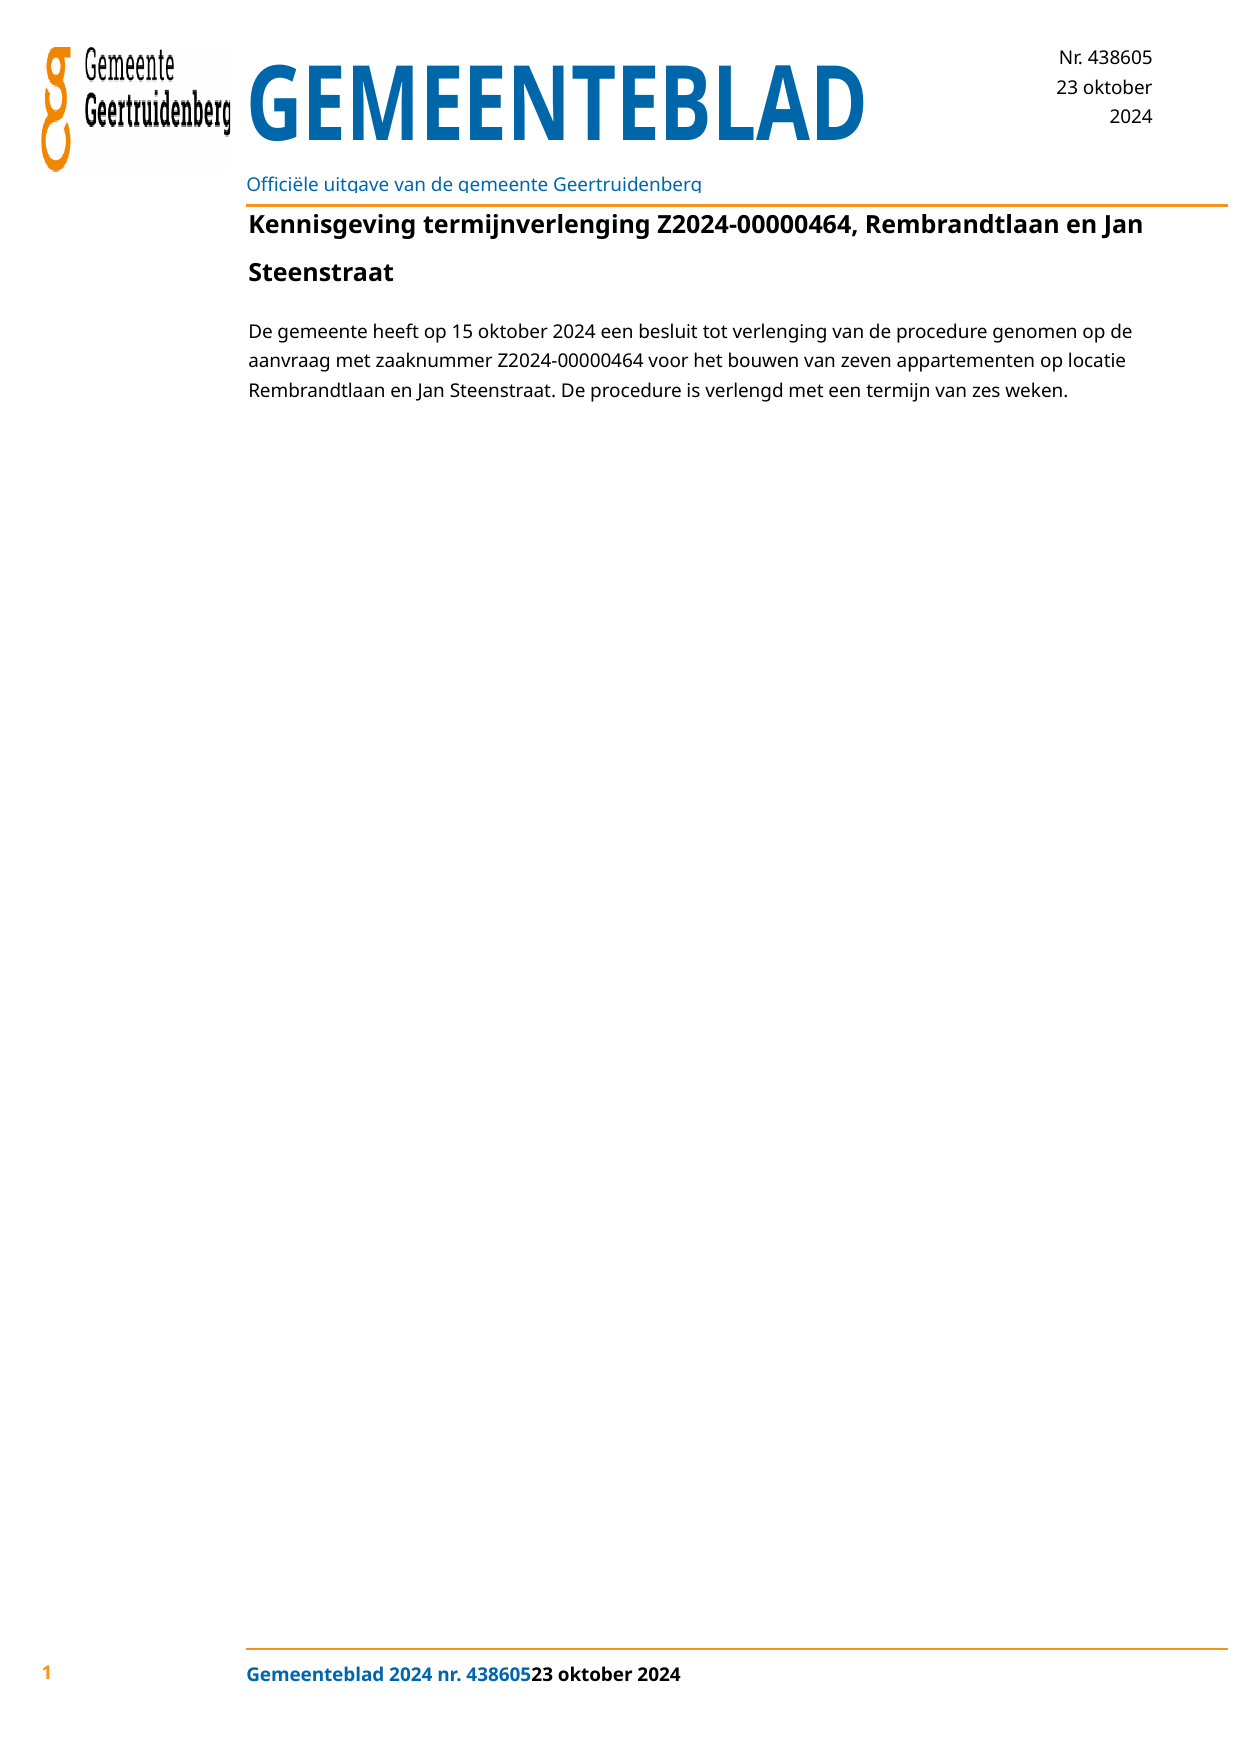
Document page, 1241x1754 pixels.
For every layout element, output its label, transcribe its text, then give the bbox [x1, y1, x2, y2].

picture [41, 47, 231, 172]
text Kennisgeving termijnverlenging Z2024-00000464, Rembrandtlaan en Jan Steenstraat [248, 207, 1152, 288]
text De gemeente heeft op 15 oktober 2024 een besluit tot verlenging van de procedure genomen op de aanvraag met zaaknummer Z2024-00000464 voor het bouwen van zeven appartementen op locatie Rembrandtlaan en Jan Steenstraat. De procedure is verlengd met een termijn van zes weken. [248, 318, 1152, 403]
